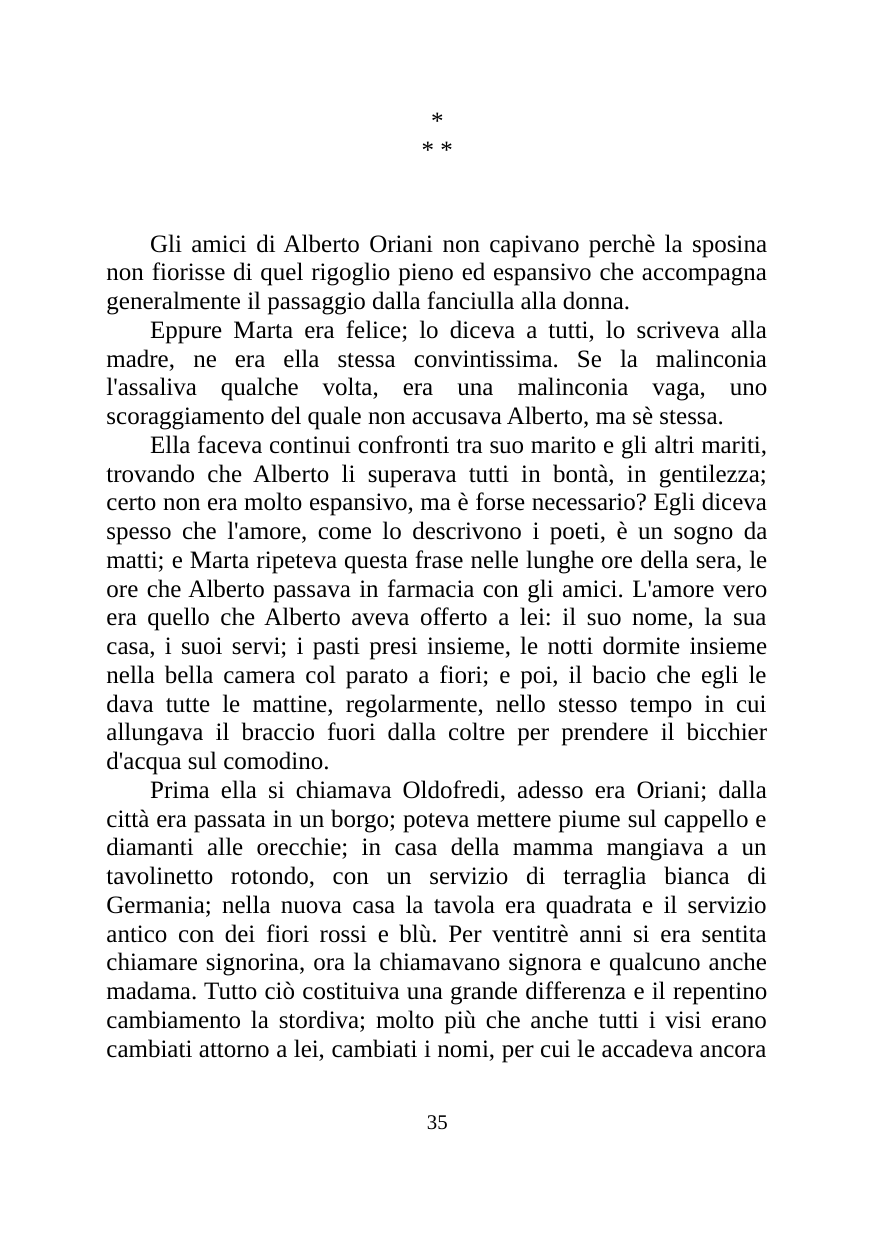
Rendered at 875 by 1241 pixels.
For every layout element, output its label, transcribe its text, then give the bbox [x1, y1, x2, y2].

text Ella faceva continui confronti tra suo marito e gli altri mariti, trovando che Alberto li superava tutti in bontà, in gentilezza; certo non era molto espansivo, ma è forse necessario? Egli diceva spesso che l'amore, come lo descrivono i poeti, è un sogno da matti; e Marta ripeteva questa frase nelle lunghe ore della sera, le ore che Alberto passava in farmacia con gli amici. L'amore vero era quello che Alberto aveva offerto a lei: il suo nome, la sua casa, i suoi servi; i pasti presi insieme, le notti dormite insieme nella bella camera col parato a fiori; e poi, il bacio che egli le dava tutte le mattine, regolarmente, nello stesso tempo in cui allungava il braccio fuori dalla coltre per prendere il bicchier d'acqua sul comodino. [106, 430, 768, 775]
text Prima ella si chiamava Oldofredi, adesso era Oriani; dalla città era passata in un borgo; poteva mettere piume sul cappello e diamanti alle orecchie; in casa della mamma mangiava a un tavolinetto rotondo, con un servizio di terraglia bianca di Germania; nella nuova casa la tavola era quadrata e il servizio antico con dei fiori rossi e blù. Per ventitrè anni si era sentita chiamare signorina, ora la chiamavano signora e qualcuno anche madama. Tutto ciò costituiva una grande differenza e il repentino cambiamento la stordiva; molto più che anche tutti i visi erano cambiati attorno a lei, cambiati i nomi, per cui le accadeva ancora [106, 775, 768, 1062]
text Eppure Marta era felice; lo diceva a tutti, lo scriveva alla madre, ne era ella stessa convintissima. Se la malinconia l'assaliva qualche volta, era una malinconia vaga, uno scoraggiamento del quale non accusava Alberto, ma sè stessa. [106, 315, 768, 430]
text Gli amici di Alberto Oriani non capivano perchè la sposina non fiorisse di quel rigoglio pieno ed espansivo che accompagna generalmente il passaggio dalla fanciulla alla donna. [106, 229, 768, 315]
text * * * [106, 106, 768, 164]
